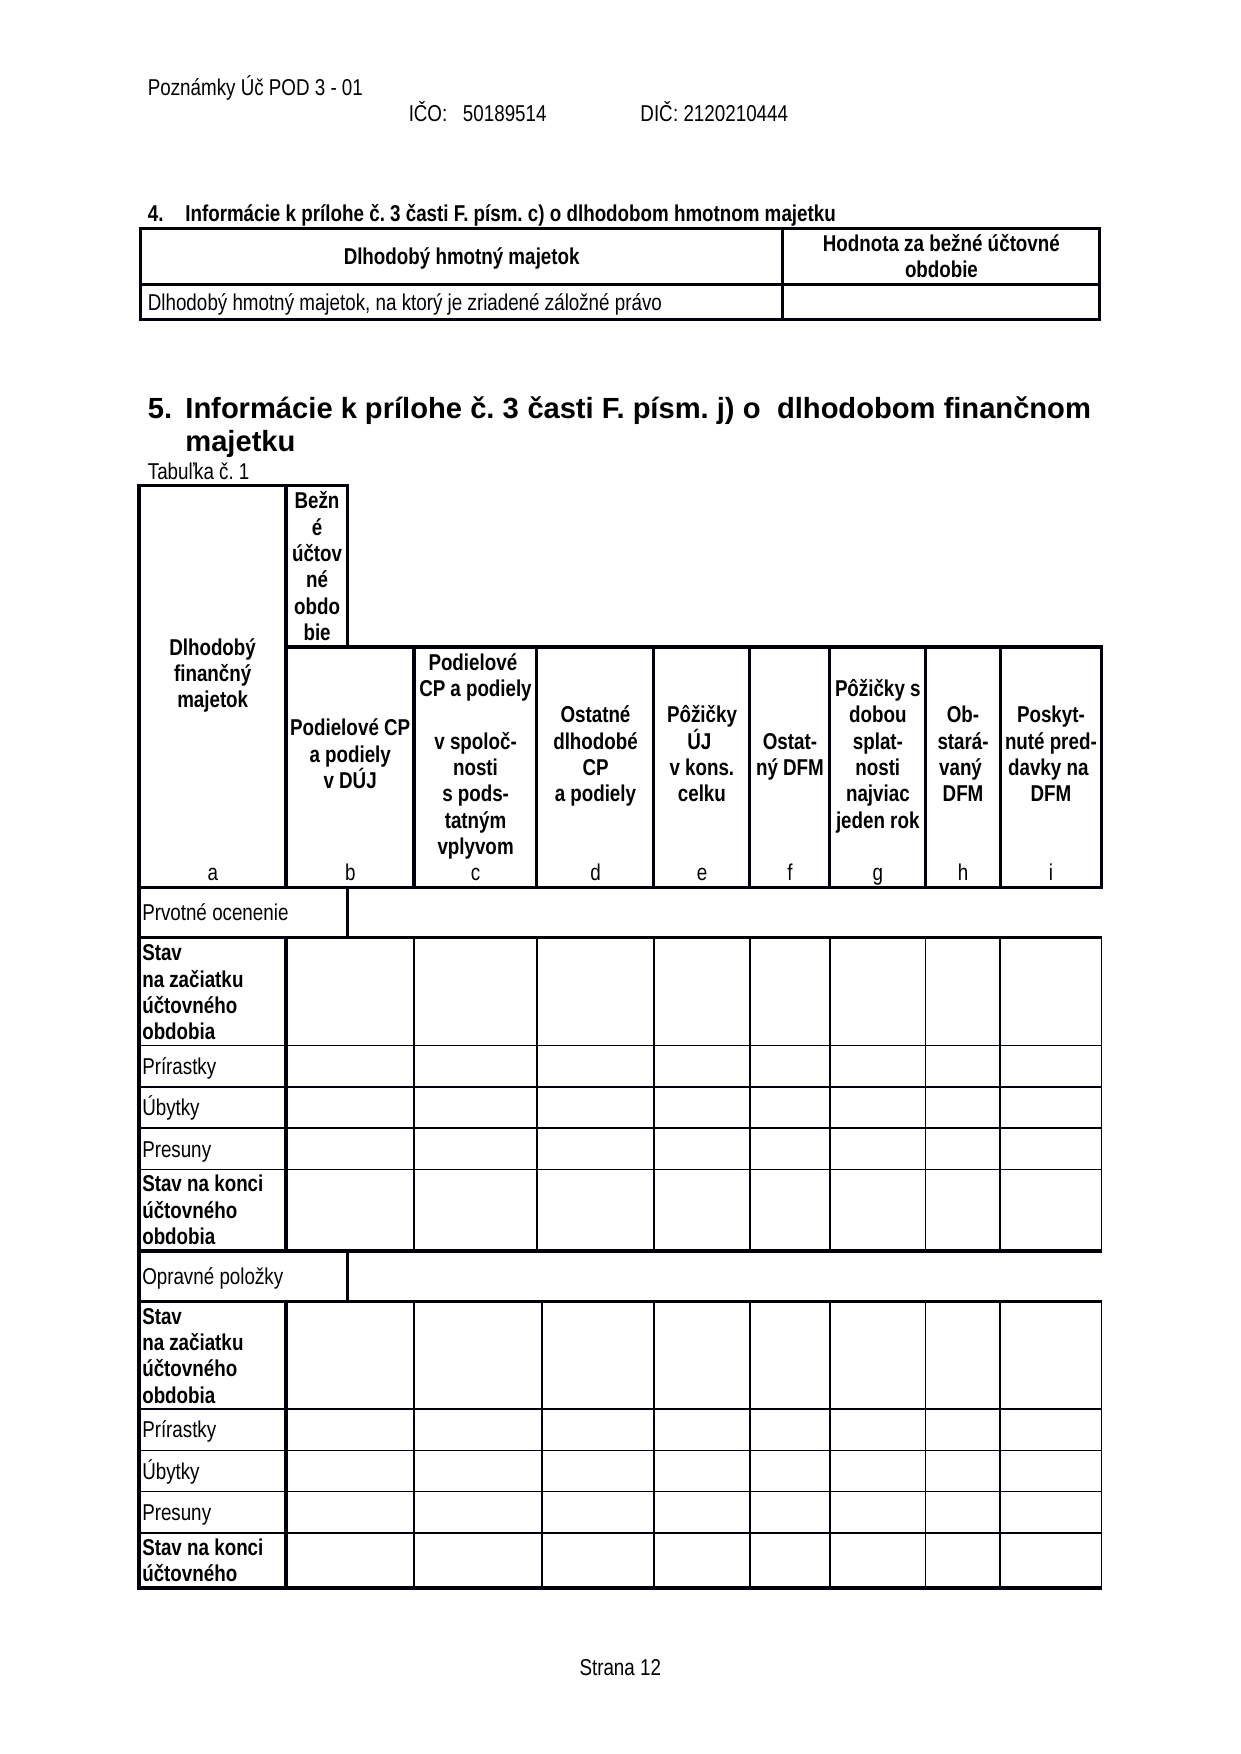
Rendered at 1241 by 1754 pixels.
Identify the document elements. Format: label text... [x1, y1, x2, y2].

table_cell Prírastky [141, 1410, 284, 1449]
table_cell [751, 939, 829, 1044]
table_cell h [927, 859, 999, 886]
table_cell [831, 1129, 925, 1169]
table_cell [831, 1492, 925, 1532]
table_cell [831, 1534, 925, 1586]
table_cell [926, 1492, 999, 1532]
table_cell [831, 1046, 925, 1086]
table_cell Ostatné dlhodobé CP a podiely [538, 649, 652, 859]
table_cell [655, 1303, 749, 1408]
table_cell Úbytky [141, 1088, 284, 1127]
table_cell [926, 1303, 999, 1408]
table_cell Poskyt-nuté pred-davky na DFM [1002, 649, 1100, 859]
table_cell [538, 1170, 653, 1249]
table_cell Pôžičky ÚJ v kons. celku [655, 649, 748, 859]
table_cell [1001, 1534, 1101, 1586]
table_cell [543, 1303, 653, 1408]
table_header Dlhodobý finančný majetok [141, 487, 284, 859]
table_cell [926, 1410, 999, 1449]
table_cell [831, 1088, 925, 1127]
table_cell Podielové CP a podiely v DÚJ [288, 649, 412, 859]
table_cell Prírastky [141, 1046, 284, 1086]
table_cell Stav na konci účtovného obdobia [141, 1170, 284, 1249]
table_cell [288, 939, 413, 1044]
table_cell [415, 1170, 536, 1249]
table_cell [655, 1534, 749, 1586]
table_cell Presuny [141, 1492, 284, 1532]
table_cell [415, 1129, 536, 1169]
table_cell [1001, 1492, 1101, 1532]
table_cell a [141, 859, 284, 886]
table_cell [288, 1088, 413, 1127]
table_cell Dlhodobý hmotný majetok, na ktorý je zriadené záložné právo [142, 286, 781, 318]
table_cell [415, 1088, 536, 1127]
table_cell [926, 1046, 999, 1086]
table_cell [831, 1410, 925, 1449]
table_cell Prvotné ocenenie [141, 889, 346, 936]
table_cell [1001, 1410, 1101, 1449]
table_cell [655, 1451, 749, 1491]
table_cell Stav na konci účtovného [141, 1534, 284, 1586]
table_cell [543, 1451, 653, 1491]
table_cell [831, 1303, 925, 1408]
table_cell [415, 1046, 536, 1086]
table_cell Ob-stará-vaný DFM [927, 649, 999, 859]
table_cell [1001, 1451, 1101, 1491]
table_cell Presuny [141, 1129, 284, 1169]
table_cell [926, 939, 999, 1044]
table_header Hodnota za bežné účtovné obdobie [784, 230, 1098, 283]
table_cell g [831, 859, 924, 886]
table_cell [415, 1534, 541, 1586]
table_cell [1001, 939, 1101, 1044]
table_cell [926, 1129, 999, 1169]
table_cell [538, 1088, 653, 1127]
table_cell [751, 1492, 829, 1532]
table_cell [288, 1410, 413, 1449]
table_cell Stav na začiatku účtovného obdobia [141, 1303, 284, 1408]
table_cell [538, 1129, 653, 1169]
table_cell Ostat-ný DFM [751, 649, 828, 859]
table_cell [751, 1170, 829, 1249]
table_cell [538, 939, 653, 1044]
table_cell [415, 1303, 541, 1408]
table_cell d [538, 859, 652, 886]
table_cell [538, 1046, 653, 1086]
list Informácie k prílohe č. 3 časti F. písm. c) o dlhodobom hmotnom majetku [148, 200, 1092, 227]
table_cell f [751, 859, 828, 886]
table_cell [655, 1492, 749, 1532]
table_cell [288, 1492, 413, 1532]
table_cell [288, 1170, 413, 1249]
table_cell [655, 939, 749, 1044]
table_cell Opravné položky [141, 1253, 346, 1299]
table_cell [926, 1088, 999, 1127]
table_cell Pôžičky s dobou splat-nosti najviac jeden rok [831, 649, 924, 859]
table_cell [288, 1129, 413, 1169]
table_cell [655, 1410, 749, 1449]
table_cell [655, 1046, 749, 1086]
table_cell [543, 1410, 653, 1449]
table_cell [751, 1088, 829, 1127]
table_cell [543, 1492, 653, 1532]
table_cell [1001, 1046, 1101, 1086]
table_cell [415, 939, 536, 1044]
table_cell [926, 1534, 999, 1586]
text Tabuľka č. 1 [148, 458, 1092, 484]
table_cell [784, 286, 1098, 318]
title Informácie k prílohe č. 3 časti F. písm. j) o dlhodobom finančnom majetku [148, 391, 1092, 458]
table_cell [751, 1046, 829, 1086]
table_cell [751, 1129, 829, 1169]
table_cell b [288, 859, 412, 886]
table_cell [1001, 1170, 1101, 1249]
table_cell Stav na začiatku účtovného obdobia [141, 939, 284, 1044]
table_cell [288, 1451, 413, 1491]
table_cell [1001, 1303, 1101, 1408]
table_cell [751, 1451, 829, 1491]
table_cell c [416, 859, 535, 886]
table_cell [415, 1492, 541, 1532]
table_cell [1001, 1088, 1101, 1127]
table_cell [655, 1088, 749, 1127]
table_cell [288, 1046, 413, 1086]
table_cell [831, 939, 925, 1044]
table_cell [926, 1170, 999, 1249]
table_header Dlhodobý hmotný majetok [142, 230, 781, 283]
table_cell [831, 1170, 925, 1249]
table_cell [926, 1451, 999, 1491]
table_cell [543, 1534, 653, 1586]
table_header Bežné účtovné obdobie [288, 487, 346, 645]
table_cell [288, 1303, 413, 1408]
table_cell [415, 1451, 541, 1491]
table_cell [655, 1129, 749, 1169]
table_cell [751, 1534, 829, 1586]
table_cell Podielové CP a podiely v spoloč-nosti s pods-tatným vplyvom [416, 649, 535, 859]
table_cell e [655, 859, 748, 886]
table_cell [655, 1170, 749, 1249]
table_cell [1001, 1129, 1101, 1169]
table_cell i [1002, 859, 1100, 886]
table_cell [288, 1534, 413, 1586]
table_cell Úbytky [141, 1451, 284, 1491]
table_cell [751, 1303, 829, 1408]
table_cell [751, 1410, 829, 1449]
table_cell [831, 1451, 925, 1491]
table_cell [415, 1410, 541, 1449]
